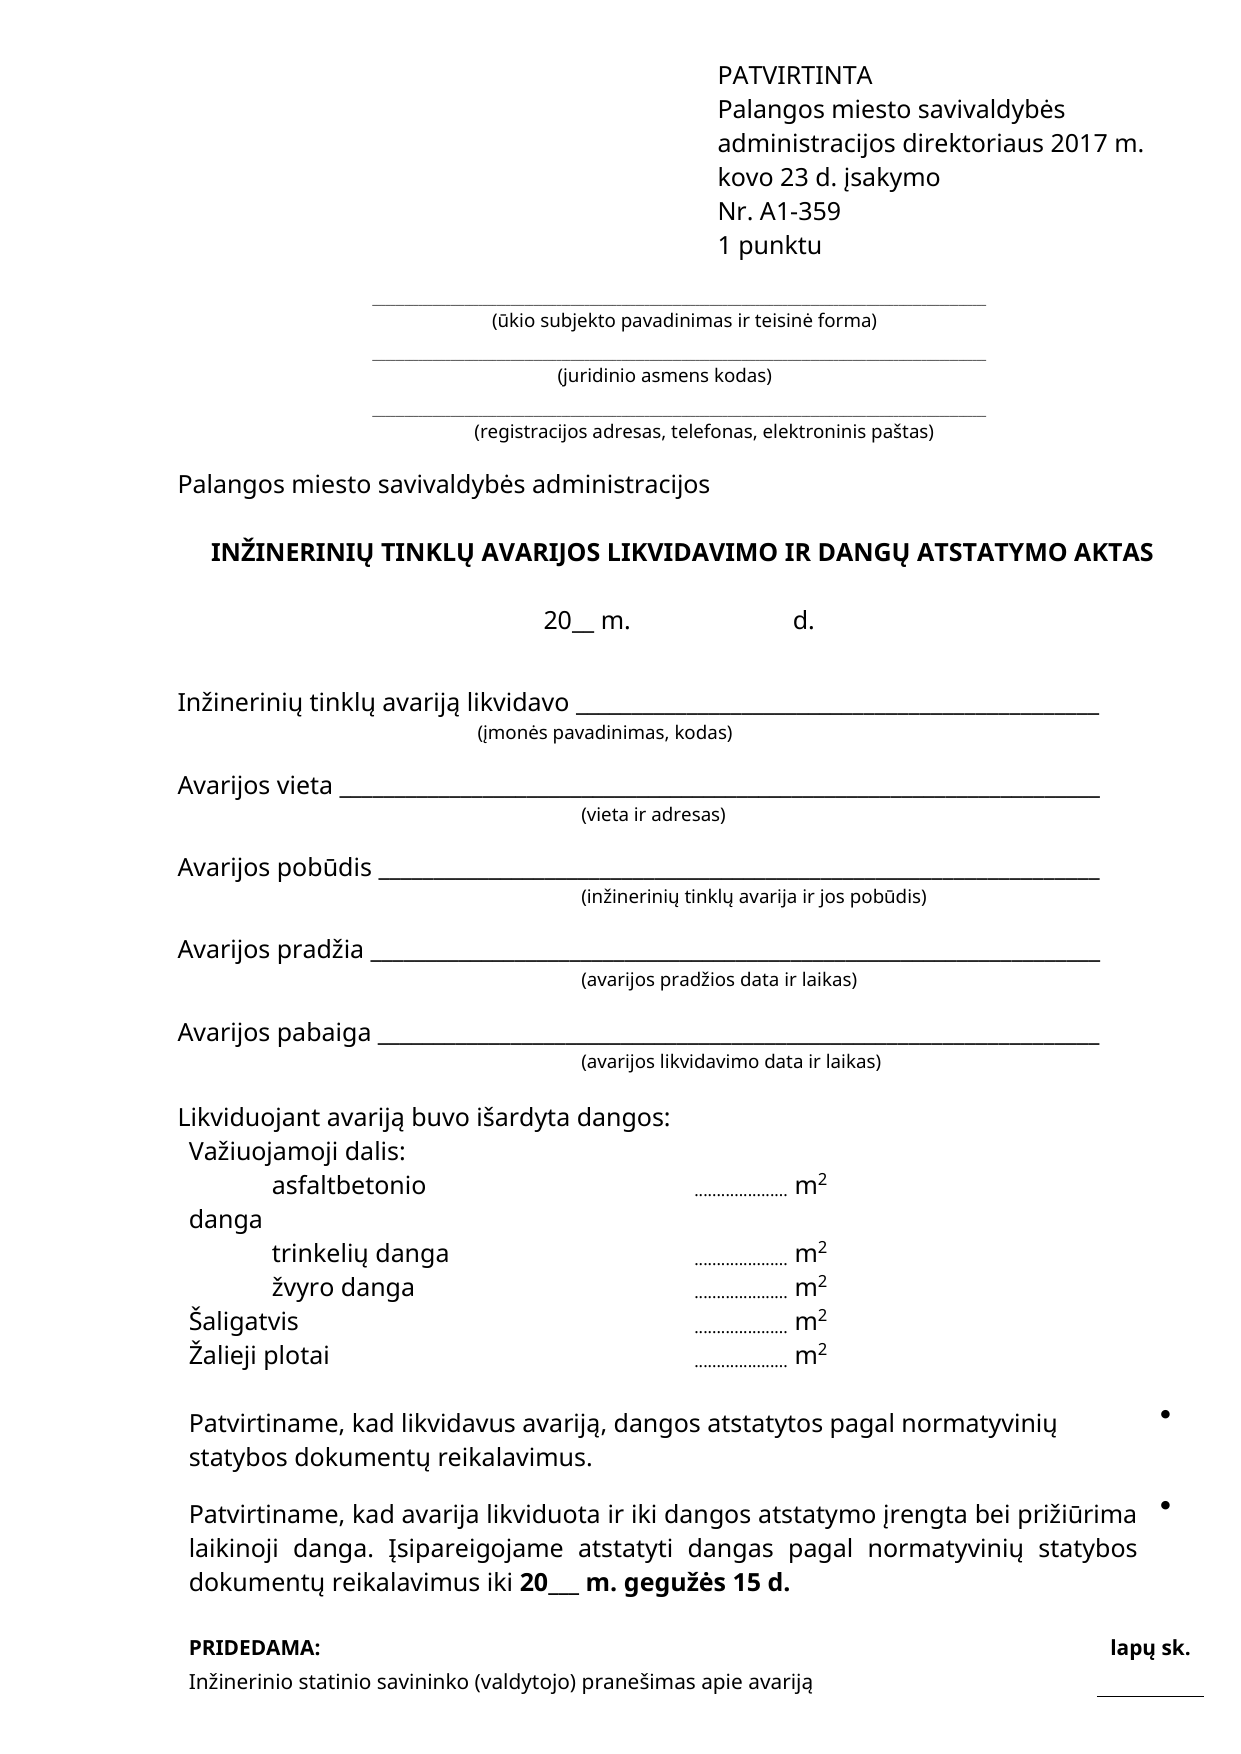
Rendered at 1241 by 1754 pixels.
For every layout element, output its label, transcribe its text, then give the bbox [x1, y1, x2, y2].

text Nr. A1-359 [582, 194, 1181, 228]
text INŽINERINIŲ TINKLŲ AVARIJOS LIKVIDAVIMO IR DANGŲ ATSTATYMO AKTAS [177, 535, 1181, 569]
table_cell ..................... m2 [488, 1270, 838, 1304]
text (registracijos adresas, telefonas, elektroninis paštas) [177, 418, 1181, 444]
text Palangos miesto savivaldybės administracijos [177, 467, 1181, 501]
text _____________________________________________________________________________________________________________________________________ [177, 396, 1181, 418]
table_cell ..................... m2 [488, 1168, 838, 1236]
table_header Patvirtiname, kad likvidavus avariją, dangos atstatytos pagal normatyvinių statybos dokumentų reikalavimus. [177, 1406, 1150, 1497]
table_cell Patvirtiname, kad avarija likviduota ir iki dangos atstatymo įrengta bei prižiūrima laikinoji danga. Įsipareigojame atstatyti dangas pagal normatyvinių statybos dokumentų reikalavimus iki 20___ m. gegužės 15 d. [177, 1497, 1150, 1599]
text Avarijos pradžia [177, 932, 1181, 966]
table_header  [1150, 1406, 1204, 1497]
text _____________________________________________________________________________________________________________________________________ [177, 340, 1181, 363]
text (ūkio subjekto pavadinimas ir teisinė forma) [177, 307, 1181, 333]
table_cell Šaligatvis [177, 1304, 488, 1338]
text 20__ m. d. [177, 603, 1181, 637]
text PATVIRTINTA [717, 57, 1181, 92]
text (įmonės pavadinimas, kodas) [177, 719, 1181, 745]
table_cell ..................... m2 [488, 1236, 838, 1270]
table_cell ..................... m2 [488, 1304, 838, 1338]
table_header lapų sk. [1097, 1633, 1204, 1661]
table_cell  [1150, 1497, 1204, 1599]
text Palangos miesto savivaldybės administracijos direktoriaus 2017 m. kovo 23 d. įsakymo [717, 92, 1181, 194]
text Avarijos pabaiga [177, 1014, 1181, 1048]
table_header PRIDEDAMA: [177, 1633, 1097, 1661]
table_header [488, 1134, 838, 1167]
text _____________________________________________________________________________________________________________________________________ [177, 284, 1181, 307]
table_cell Inžinerinio statinio savininko (valdytojo) pranešimas apie avariją [177, 1661, 1097, 1696]
text 1 punktu [582, 228, 1181, 262]
text Avarijos pobūdis [177, 850, 1181, 884]
table_cell asfaltbetonio danga [177, 1168, 488, 1236]
text (inžinerinių tinklų avarija ir jos pobūdis) [177, 884, 1181, 909]
text (juridinio asmens kodas) [177, 363, 1181, 388]
table_cell ..................... m2 [488, 1338, 838, 1372]
text (avarijos likvidavimo data ir laikas) [177, 1048, 1181, 1074]
table_cell [1097, 1661, 1204, 1696]
table_cell trinkelių danga [177, 1236, 488, 1270]
table_cell Žalieji plotai [177, 1338, 488, 1372]
table_cell žvyro danga [177, 1270, 488, 1304]
text (avarijos pradžios data ir laikas) [177, 966, 1181, 992]
text Likviduojant avariją buvo išardyta dangos: [177, 1099, 1181, 1133]
text Avarijos vieta [177, 767, 1181, 801]
table_header Važiuojamoji dalis: [177, 1134, 488, 1167]
text Inžinerinių tinklų avariją likvidavo [177, 685, 1181, 719]
text (vieta ir adresas) [177, 801, 1181, 827]
